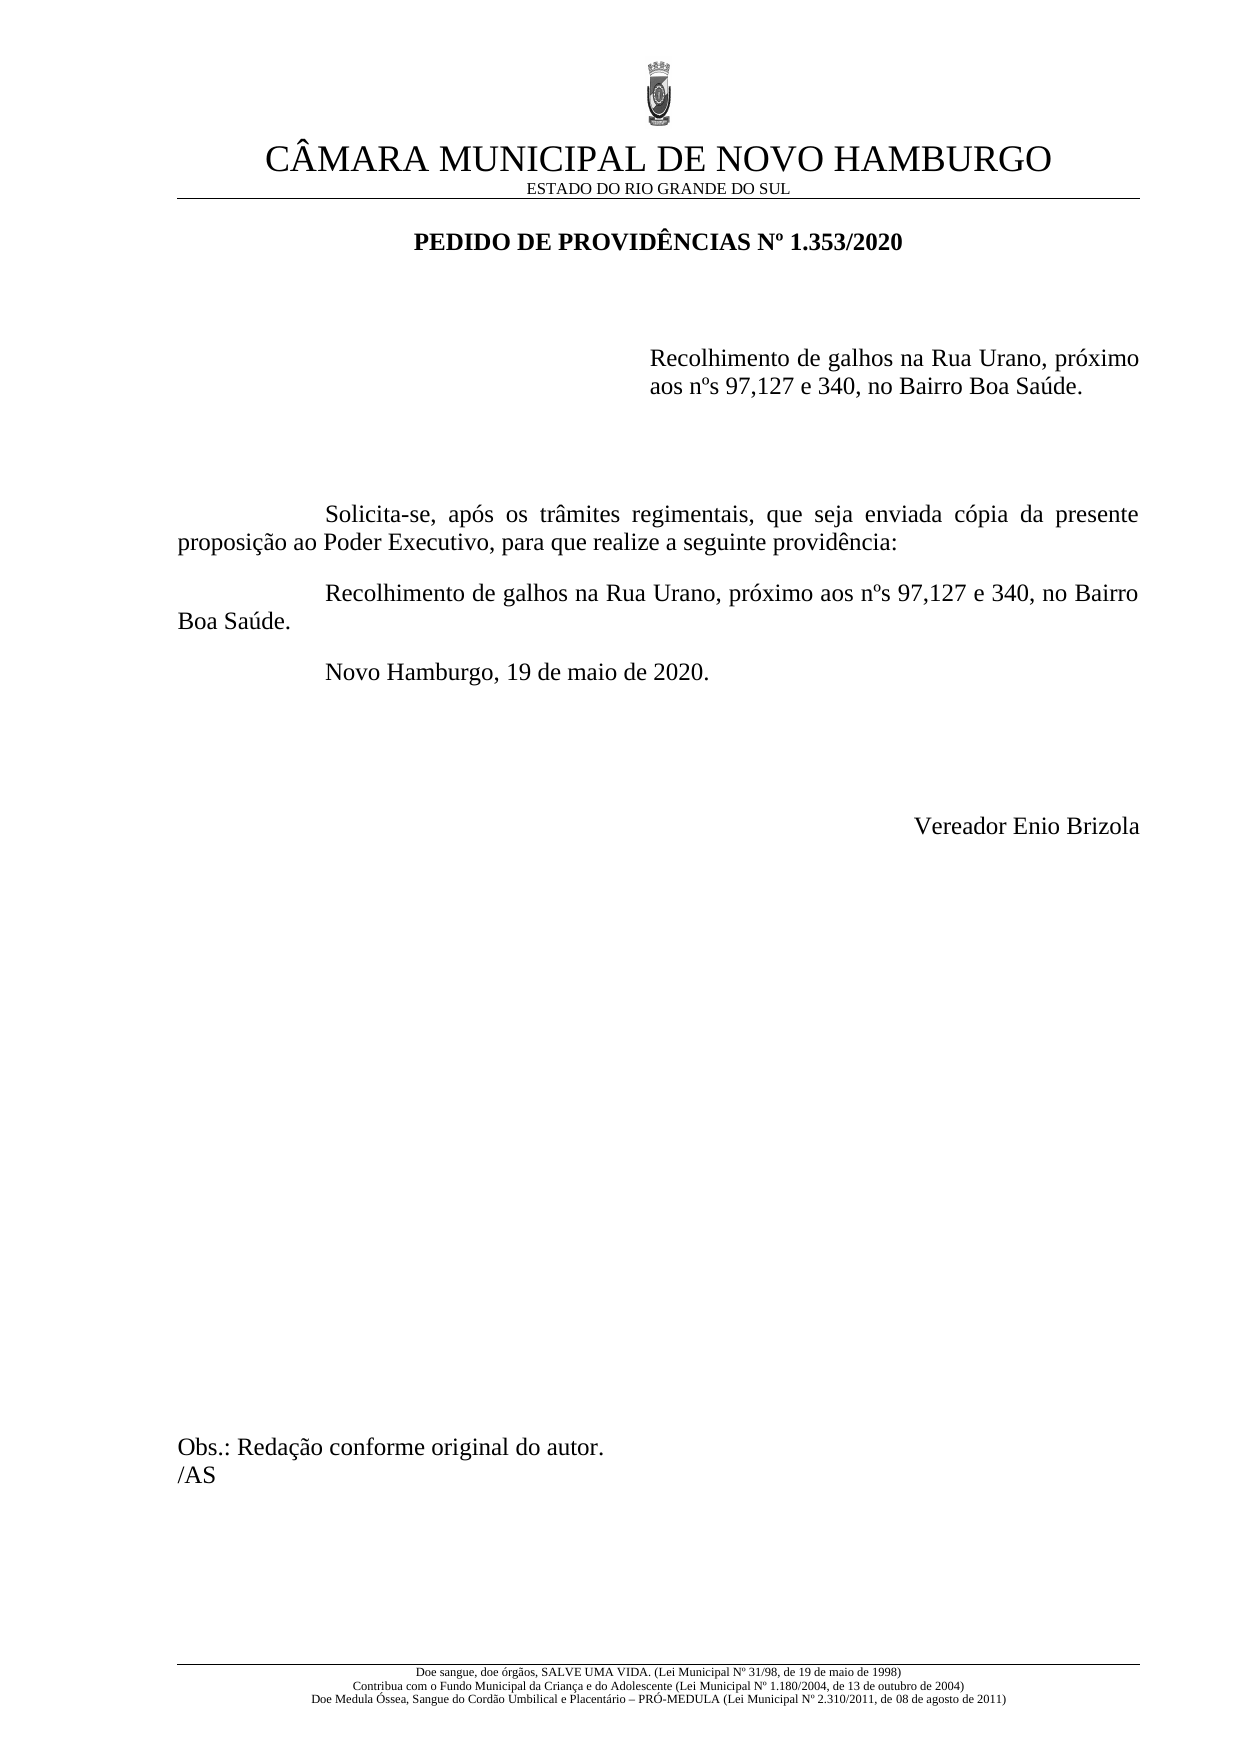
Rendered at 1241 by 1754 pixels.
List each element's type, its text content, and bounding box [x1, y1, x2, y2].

text PEDIDO DE PROVIDÊNCIAS Nº 1.353/2020 [177, 228, 1140, 256]
text /AS [177, 1461, 1140, 1489]
text Recolhimento de galhos na Rua Urano, próximo aos nºs 97,127 e 340, no Bairro Boa Saúde. [177, 579, 1140, 635]
text Obs.: Redação conforme original do autor. [177, 1433, 1140, 1461]
text Recolhimento de galhos na Rua Urano, próximo aos nºs 97,127 e 340, no Bairro Boa Saúde. [649, 344, 1140, 400]
text Novo Hamburgo, 19 de maio de 2020. [177, 658, 1140, 686]
text Vereador Enio Brizola [177, 812, 1140, 840]
text Solicita-se, após os trâmites regimentais, que seja enviada cópia da presente proposição ao Poder Executivo, para que realize a seguinte providência: [177, 500, 1140, 556]
